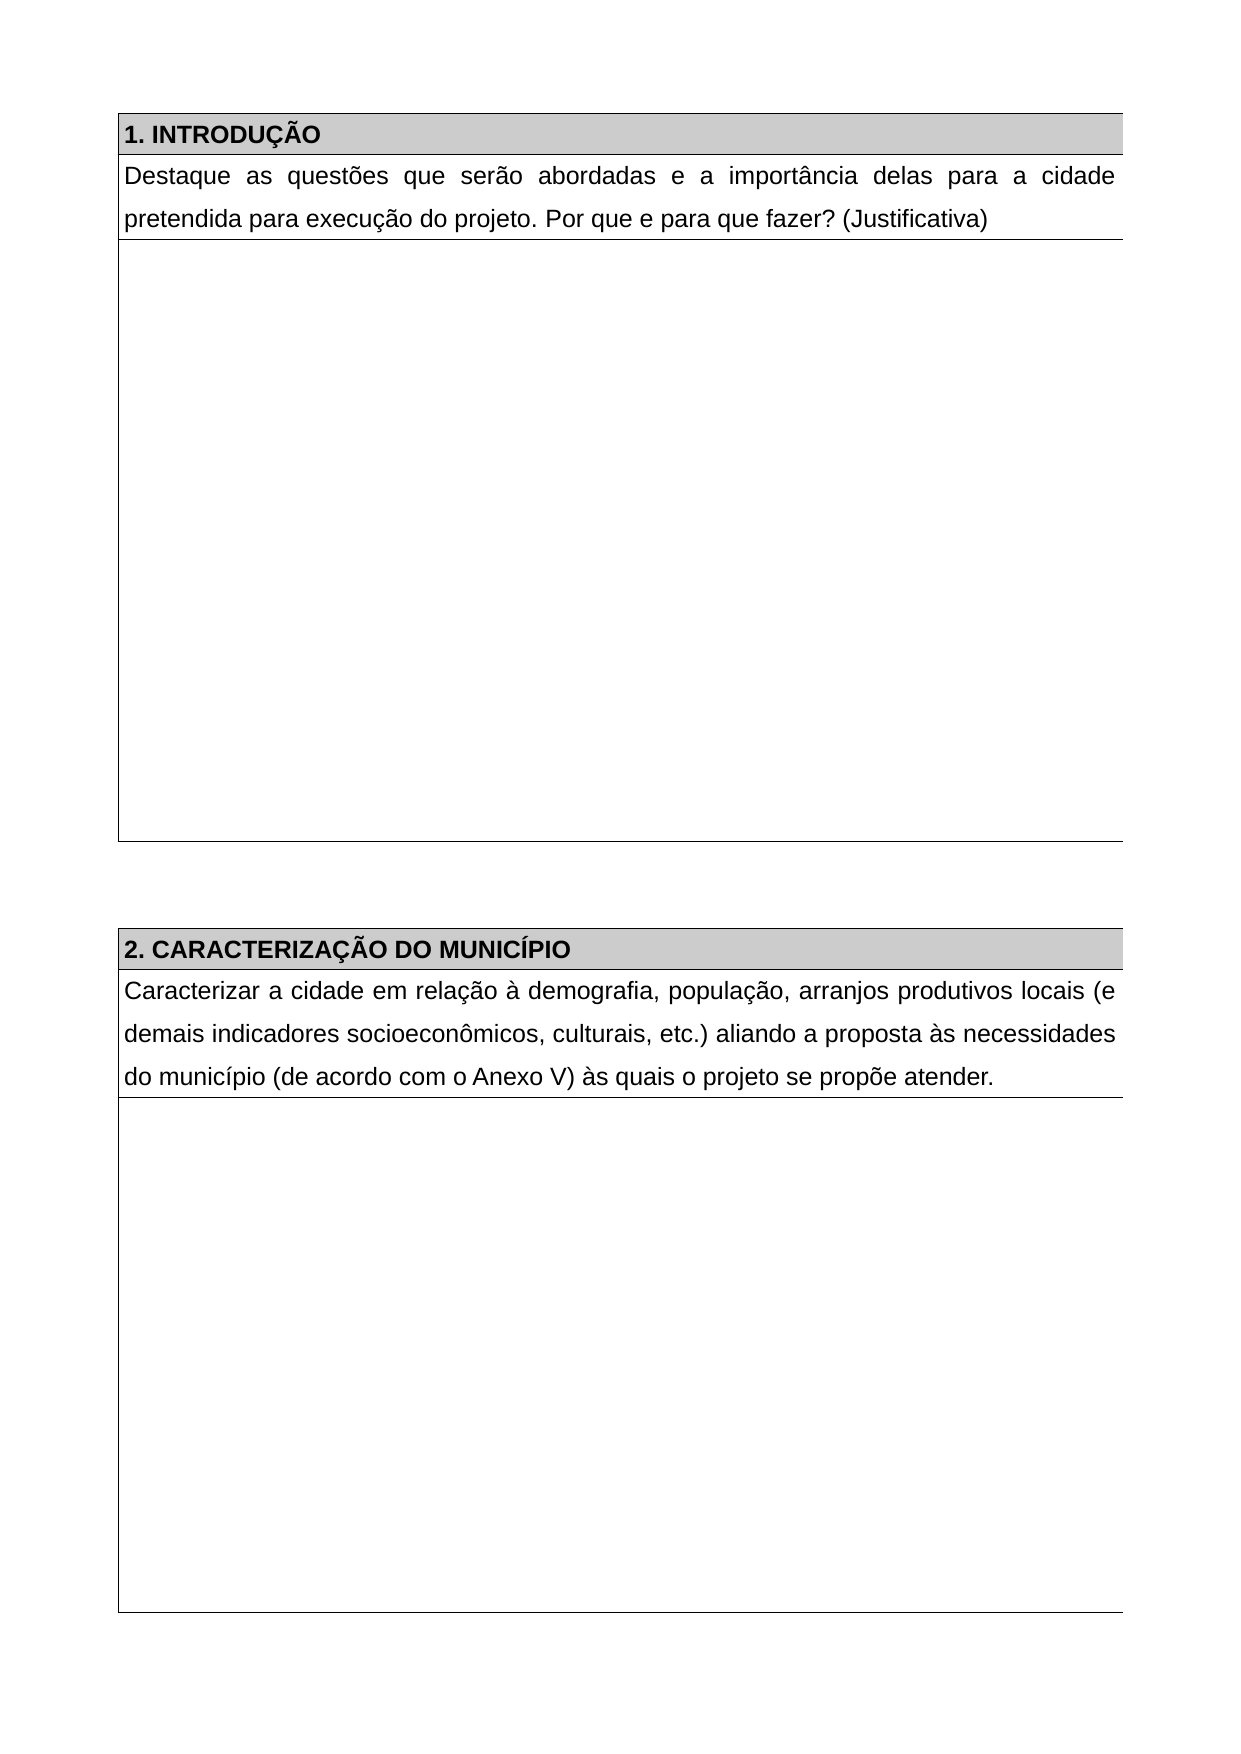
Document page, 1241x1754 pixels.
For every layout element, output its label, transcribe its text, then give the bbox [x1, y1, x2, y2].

table_cell Destaque as questões que serão abordadas e a importância delas para a cidade pretendida para execução do projeto. Por que e para que fazer? (Justificativa) [119, 155, 1123, 239]
table_header 2. CARACTERIZAÇÃO DO MUNICÍPIO [119, 929, 1123, 969]
table_cell Caracterizar a cidade em relação à demografia, população, arranjos produtivos locais (e demais indicadores socioeconômicos, culturais, etc.) aliando a proposta às necessidades do município (de acordo com o Anexo V) às quais o projeto se propõe atender. [119, 970, 1123, 1097]
table_cell [119, 1098, 1123, 1612]
table_cell [119, 240, 1123, 841]
table_header 1. INTRODUÇÃO [119, 114, 1123, 154]
